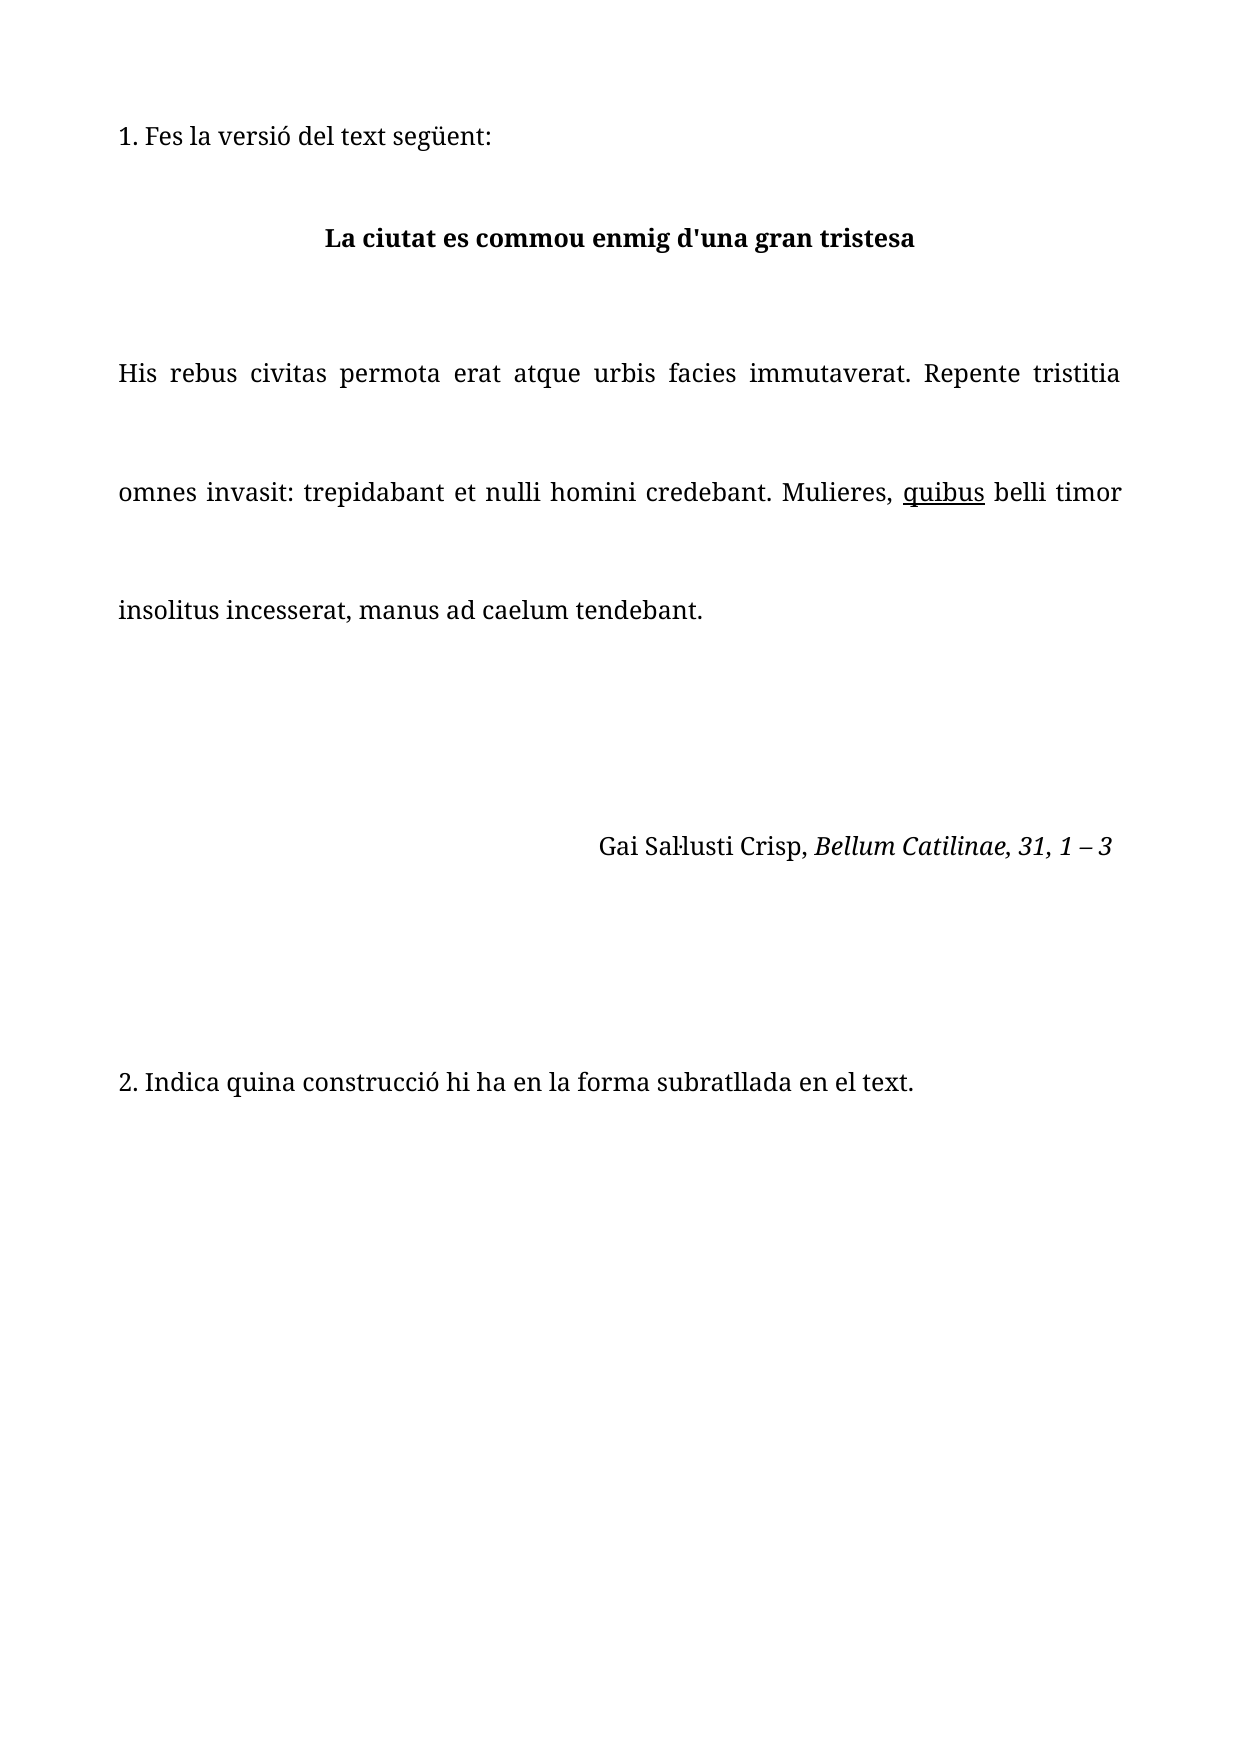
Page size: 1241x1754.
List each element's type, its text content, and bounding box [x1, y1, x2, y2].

text 1. Fes la versió del text següent: [118, 118, 1122, 152]
text La ciutat es commou enmig d'una gran tristesa [118, 220, 1122, 254]
text His rebus civitas permota erat atque urbis facies immutaverat. Repente tristitia omnes invasit: trepidabant et nulli homini credebant. Mulieres, quibus belli timor insolitus incesserat, manus ad caelum tendebant. [118, 288, 1122, 643]
text 2. Indica quina construcció hi ha en la forma subratllada en el text. [118, 997, 1122, 1115]
text Gai Sal·lusti Crisp, Bellum Catilinae, 31, 1 – 3 [118, 761, 1122, 879]
